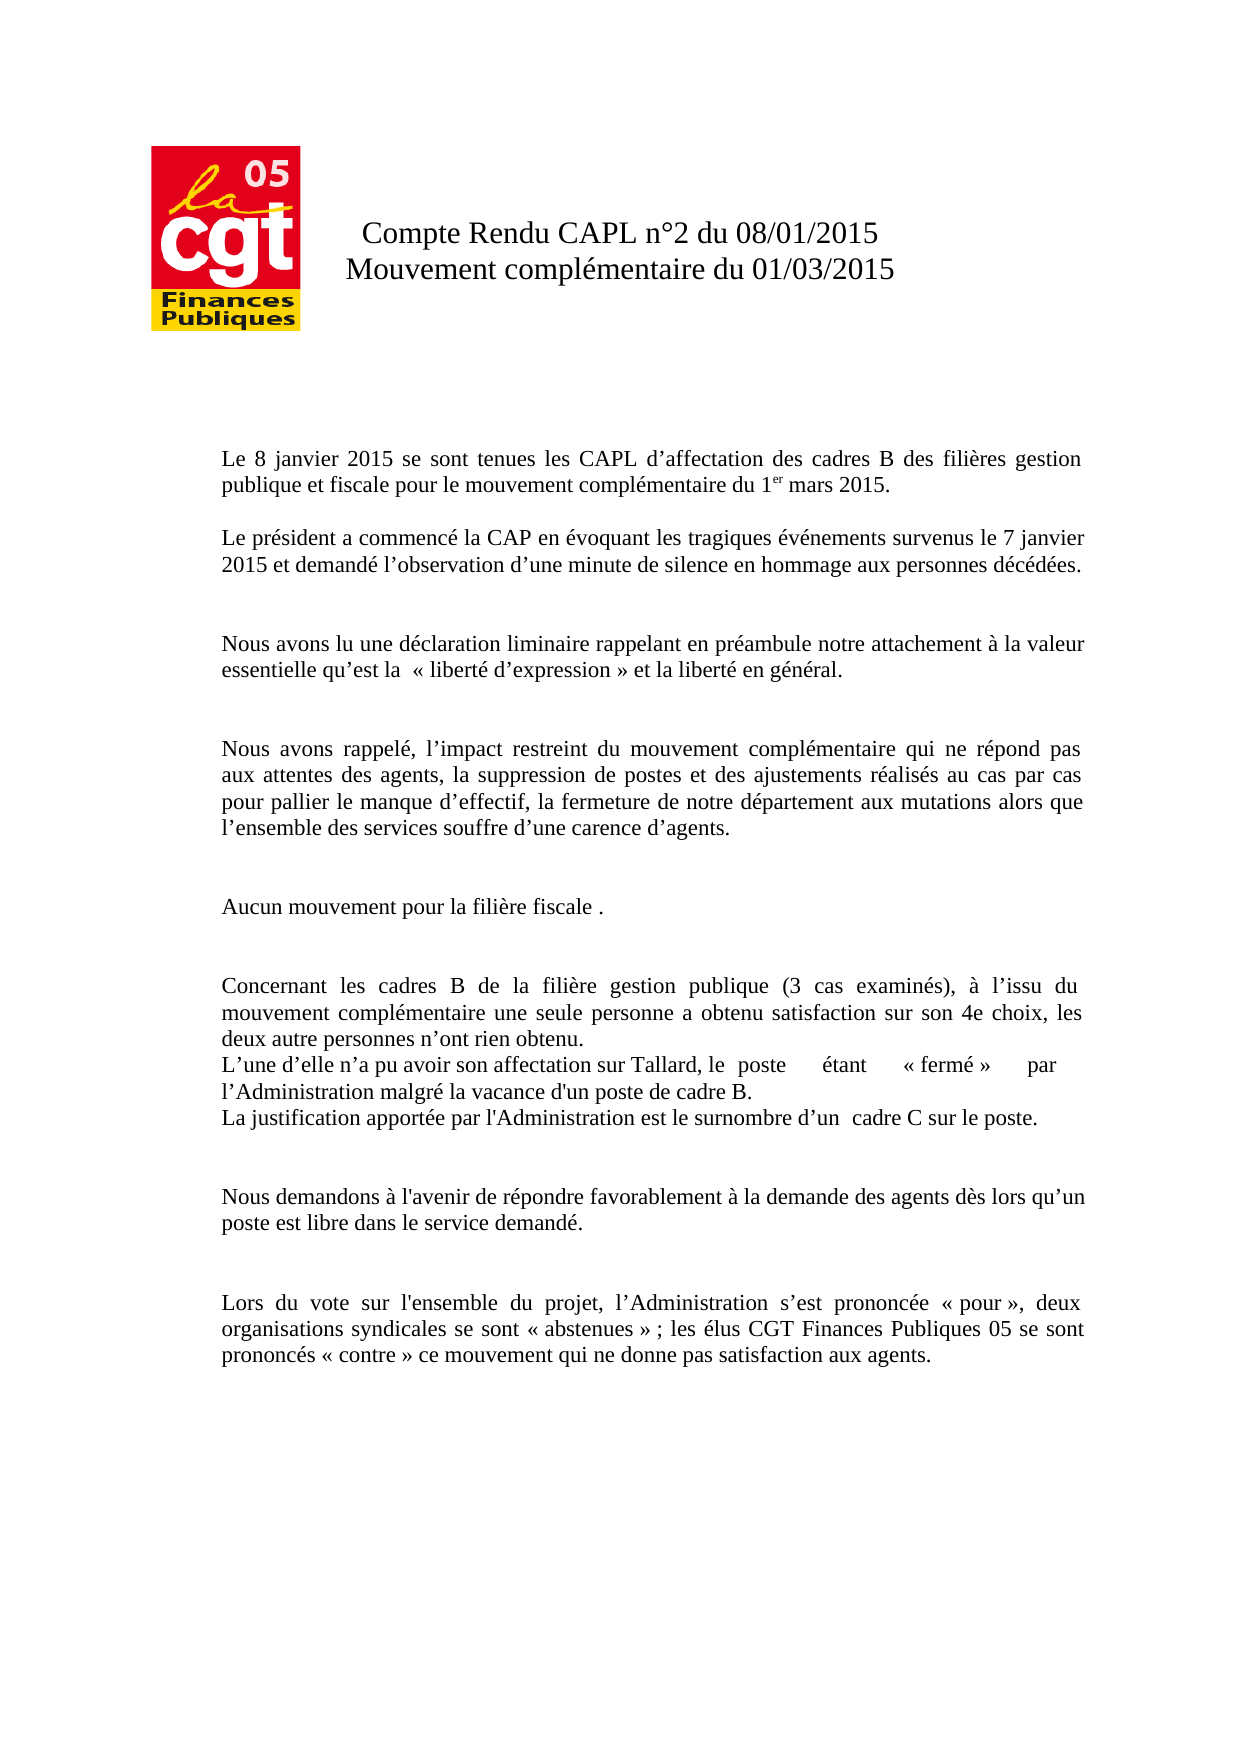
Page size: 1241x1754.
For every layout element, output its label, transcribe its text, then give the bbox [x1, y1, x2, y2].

text Le président a commencé la CAP en évoquant les tragiques événements survenus le 7 janvier 2015 et demandé l’observation d’une minute de silence en hommage aux personnes décédées. [148, 524, 1093, 577]
text La justification apportée par l'Administration est le surnombre d’un cadre C sur le poste. [148, 1104, 1093, 1130]
picture [151, 146, 301, 331]
text Lors du vote sur l'ensemble du projet, l’Administration s’est prononcée « pour », deux organisations syndicales se sont « abstenues » ; les élus CGT Finances Publiques 05 se sont prononcés « contre » ce mouvement qui ne donne pas satisfaction aux agents. [148, 1288, 1093, 1368]
text L’une d’elle n’a pu avoir son affectation sur Tallard, le poste étant « fermé » par l’Administration malgré la vacance d'un poste de cadre B. [148, 1051, 1093, 1104]
text Nous avons rappelé, l’impact restreint du mouvement complémentaire qui ne répond pas aux attentes des agents, la suppression de postes et des ajustements réalisés au cas par cas pour pallier le manque d’effectif, la fermeture de notre département aux mutations alors que l’ensemble des services souffre d’une carence d’agents. [148, 735, 1093, 841]
subtitle Compte Rendu CAPL n°2 du 08/01/2015 [302, 215, 1093, 251]
text Concernant les cadres B de la filière gestion publique (3 cas examinés), à l’issu du mouvement complémentaire une seule personne a obtenu satisfaction sur son 4e choix, les deux autre personnes n’ont rien obtenu. [148, 972, 1093, 1051]
text Mouvement complémentaire du 01/03/2015 [302, 251, 1093, 287]
text Le 8 janvier 2015 se sont tenues les CAPL d’affectation des cadres B des filières gestion publique et fiscale pour le mouvement complémentaire du 1er mars 2015. [148, 445, 1093, 498]
text Nous demandons à l'avenir de répondre favorablement à la demande des agents dès lors qu’un poste est libre dans le service demandé. [148, 1183, 1093, 1236]
text Nous avons lu une déclaration liminaire rappelant en préambule notre attachement à la valeur essentielle qu’est la « liberté d’expression » et la liberté en général. [148, 630, 1093, 682]
text Aucun mouvement pour la filière fiscale . [148, 893, 1093, 919]
